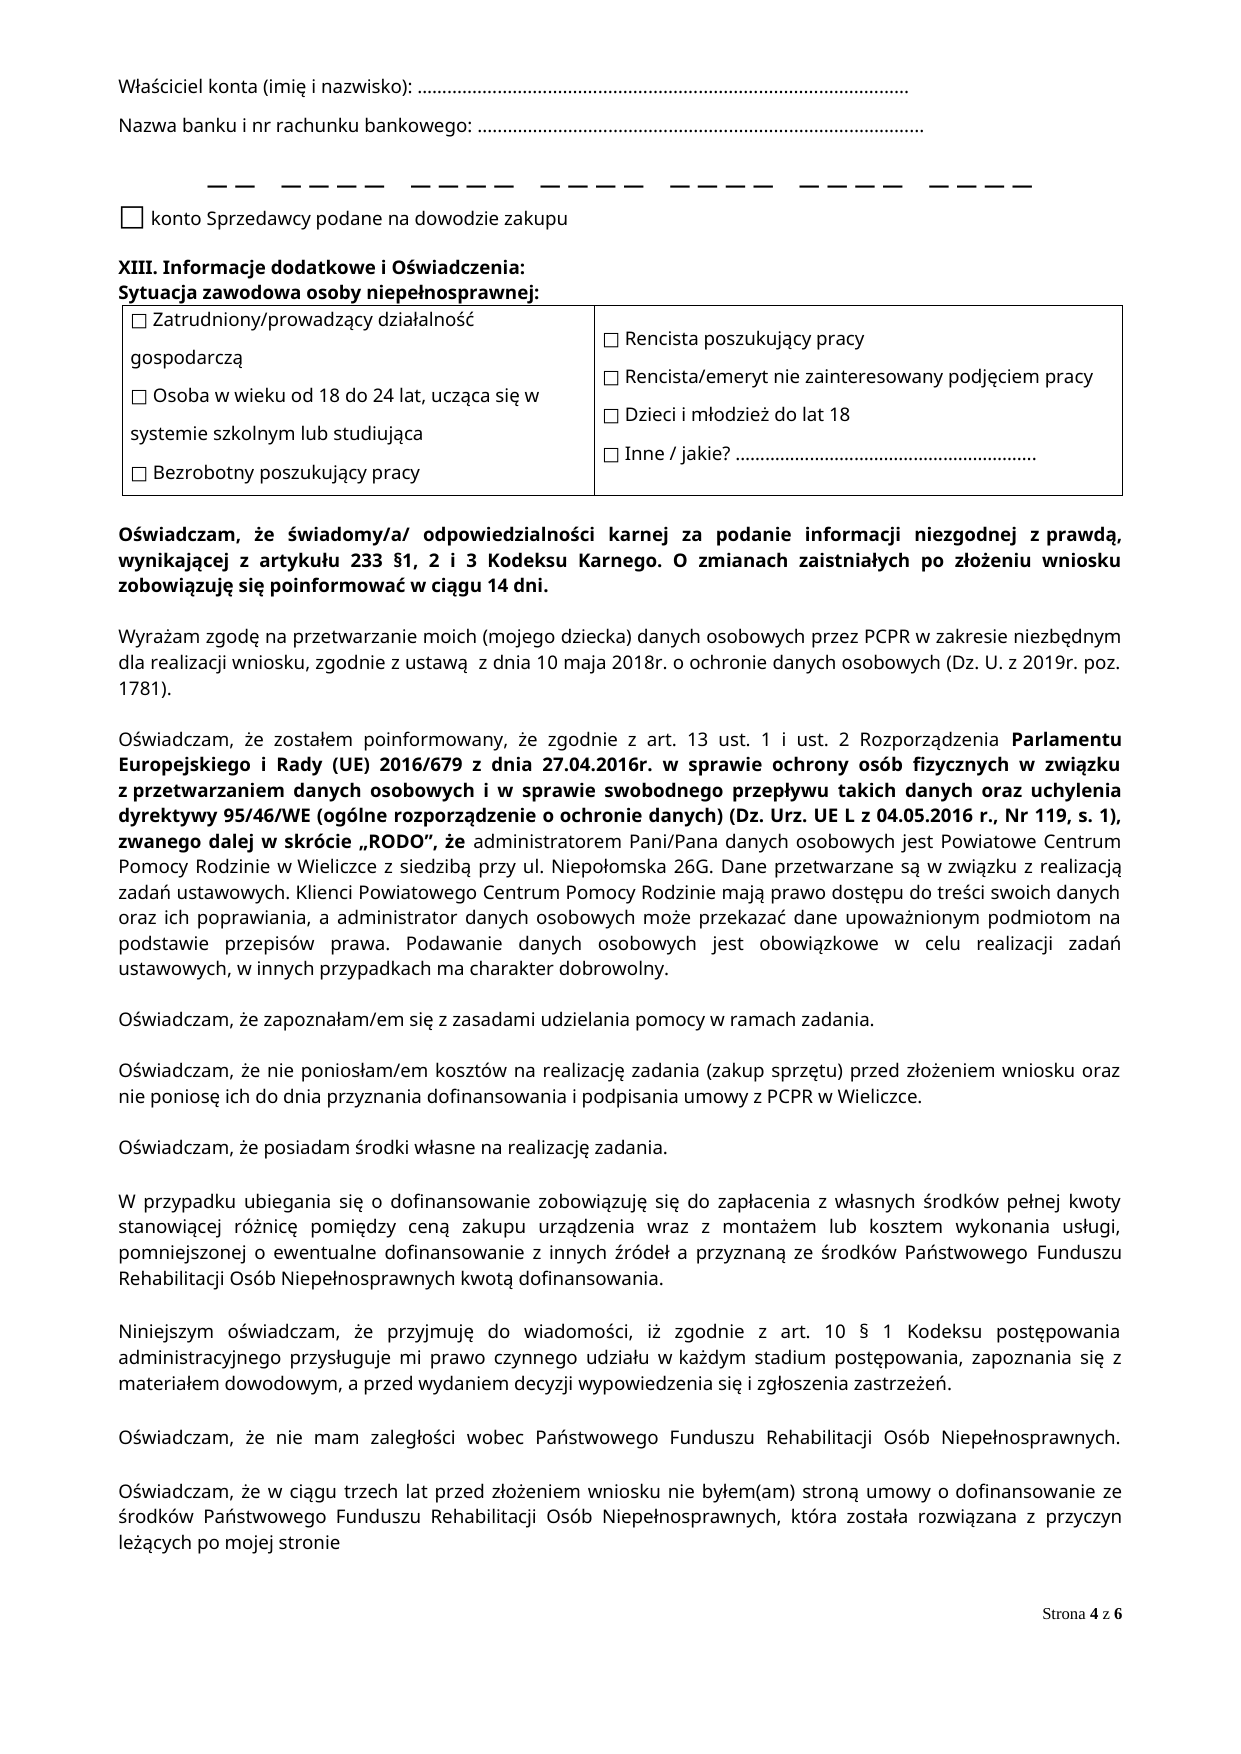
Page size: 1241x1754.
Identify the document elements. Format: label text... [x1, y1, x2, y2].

text Sytuacja zawodowa osoby niepełnosprawnej: [118, 279, 1122, 305]
text Oświadczam, że zapoznałam/em się z zasadami udzielania pomocy w ramach zadania. [118, 1007, 1122, 1032]
text Oświadczam, że świadomy/a/ odpowiedzialności karnej za podanie informacji niezgodnej z prawdą, wynikającej z artykułu 233 §1, 2 i 3 Kodeksu Karnego. O zmianach zaistniałych po złożeniu wniosku zobowiązuję się poinformować w ciągu 14 dni. [118, 522, 1122, 598]
text Nazwa banku i nr rachunku bankowego: ......................................................................................... [118, 112, 1122, 138]
table_header □ Rencista poszukujący pracy □ Rencista/emeryt nie zainteresowany podjęciem pracy □ Dzieci i młodzież do lat 18 □ Inne / jakie? ……………………………………………………. [595, 306, 1122, 495]
table_header □ Zatrudniony/prowadzący działalność gospodarczą □ Osoba w wieku od 18 do 24 lat, ucząca się w systemie szkolnym lub studiująca □ Bezrobotny poszukujący pracy [123, 306, 594, 495]
text W przypadku ubiegania się o dofinansowanie zobowiązuję się do zapłacenia z własnych środków pełnej kwoty stanowiącej różnicę pomiędzy ceną zakupu urządzenia wraz z montażem lub kosztem wykonania usługi, pomniejszonej o ewentualne dofinansowanie z innych źródeł a przyznaną ze środków Państwowego Funduszu Rehabilitacji Osób Niepełnosprawnych kwotą dofinansowania. [118, 1188, 1122, 1290]
text Oświadczam, że posiadam środki własne na realizację zadania. [118, 1134, 1122, 1160]
text _ _ _ _ _ _ _ _ _ _ _ _ _ _ _ _ _ _ _ _ _ _ _ _ _ _ [118, 150, 1122, 189]
text Niniejszym oświadczam, że przyjmuję do wiadomości, iż zgodnie z art. 10 § 1 Kodeksu postępowania administracyjnego przysługuje mi prawo czynnego udziału w każdym stadium postępowania, zapoznania się z materiałem dowodowym, a przed wydaniem decyzji wypowiedzenia się i zgłoszenia zastrzeżeń. [118, 1319, 1122, 1395]
text Właściciel konta (imię i nazwisko): ……............................................................................................ [118, 74, 1122, 99]
text □ konto Sprzedawcy podane na dowodzie zakupu [118, 194, 1122, 234]
text Wyrażam zgodę na przetwarzanie moich (mojego dziecka) danych osobowych przez PCPR w zakresie niezbędnym dla realizacji wniosku, zgodnie z ustawą z dnia 10 maja 2018r. o ochronie danych osobowych (Dz. U. z 2019r. poz. 1781). [118, 624, 1122, 700]
text Oświadczam, że w ciągu trzech lat przed złożeniem wniosku nie byłem(am) stroną umowy o dofinansowanie ze środków Państwowego Funduszu Rehabilitacji Osób Niepełnosprawnych, która została rozwiązana z przyczyn leżących po mojej stronie [118, 1478, 1122, 1555]
text Oświadczam, że zostałem poinformowany, że zgodnie z art. 13 ust. 1 i ust. 2 Rozporządzenia Parlamentu Europejskiego i Rady (UE) 2016/679 z dnia 27.04.2016r. w sprawie ochrony osób fizycznych w związku z przetwarzaniem danych osobowych i w sprawie swobodnego przepływu takich danych oraz uchylenia dyrektywy 95/46/WE (ogólne rozporządzenie o ochronie danych) (Dz. Urz. UE L z 04.05.2016 r., Nr 119, s. 1), zwanego dalej w skrócie „RODO”, że administratorem Pani/Pana danych osobowych jest Powiatowe Centrum Pomocy Rodzinie w Wieliczce z siedzibą przy ul. Niepołomska 26G. Dane przetwarzane są w związku z realizacją zadań ustawowych. Klienci Powiatowego Centrum Pomocy Rodzinie mają prawo dostępu do treści swoich danych oraz ich poprawiania, a administrator danych osobowych może przekazać dane upoważnionym podmiotom na podstawie przepisów prawa. Podawanie danych osobowych jest obowiązkowe w celu realizacji zadań ustawowych, w innych przypadkach ma charakter dobrowolny. [118, 726, 1122, 981]
text Oświadczam, że nie poniosłam/em kosztów na realizację zadania (zakup sprzętu) przed złożeniem wniosku oraz nie poniosę ich do dnia przyznania dofinansowania i podpisania umowy z PCPR w Wieliczce. [118, 1058, 1122, 1109]
text XIII. Informacje dodatkowe i Oświadczenia: [118, 254, 1122, 279]
text Oświadczam, że nie mam zaległości wobec Państwowego Funduszu Rehabilitacji Osób Niepełnosprawnych. [118, 1424, 1122, 1478]
